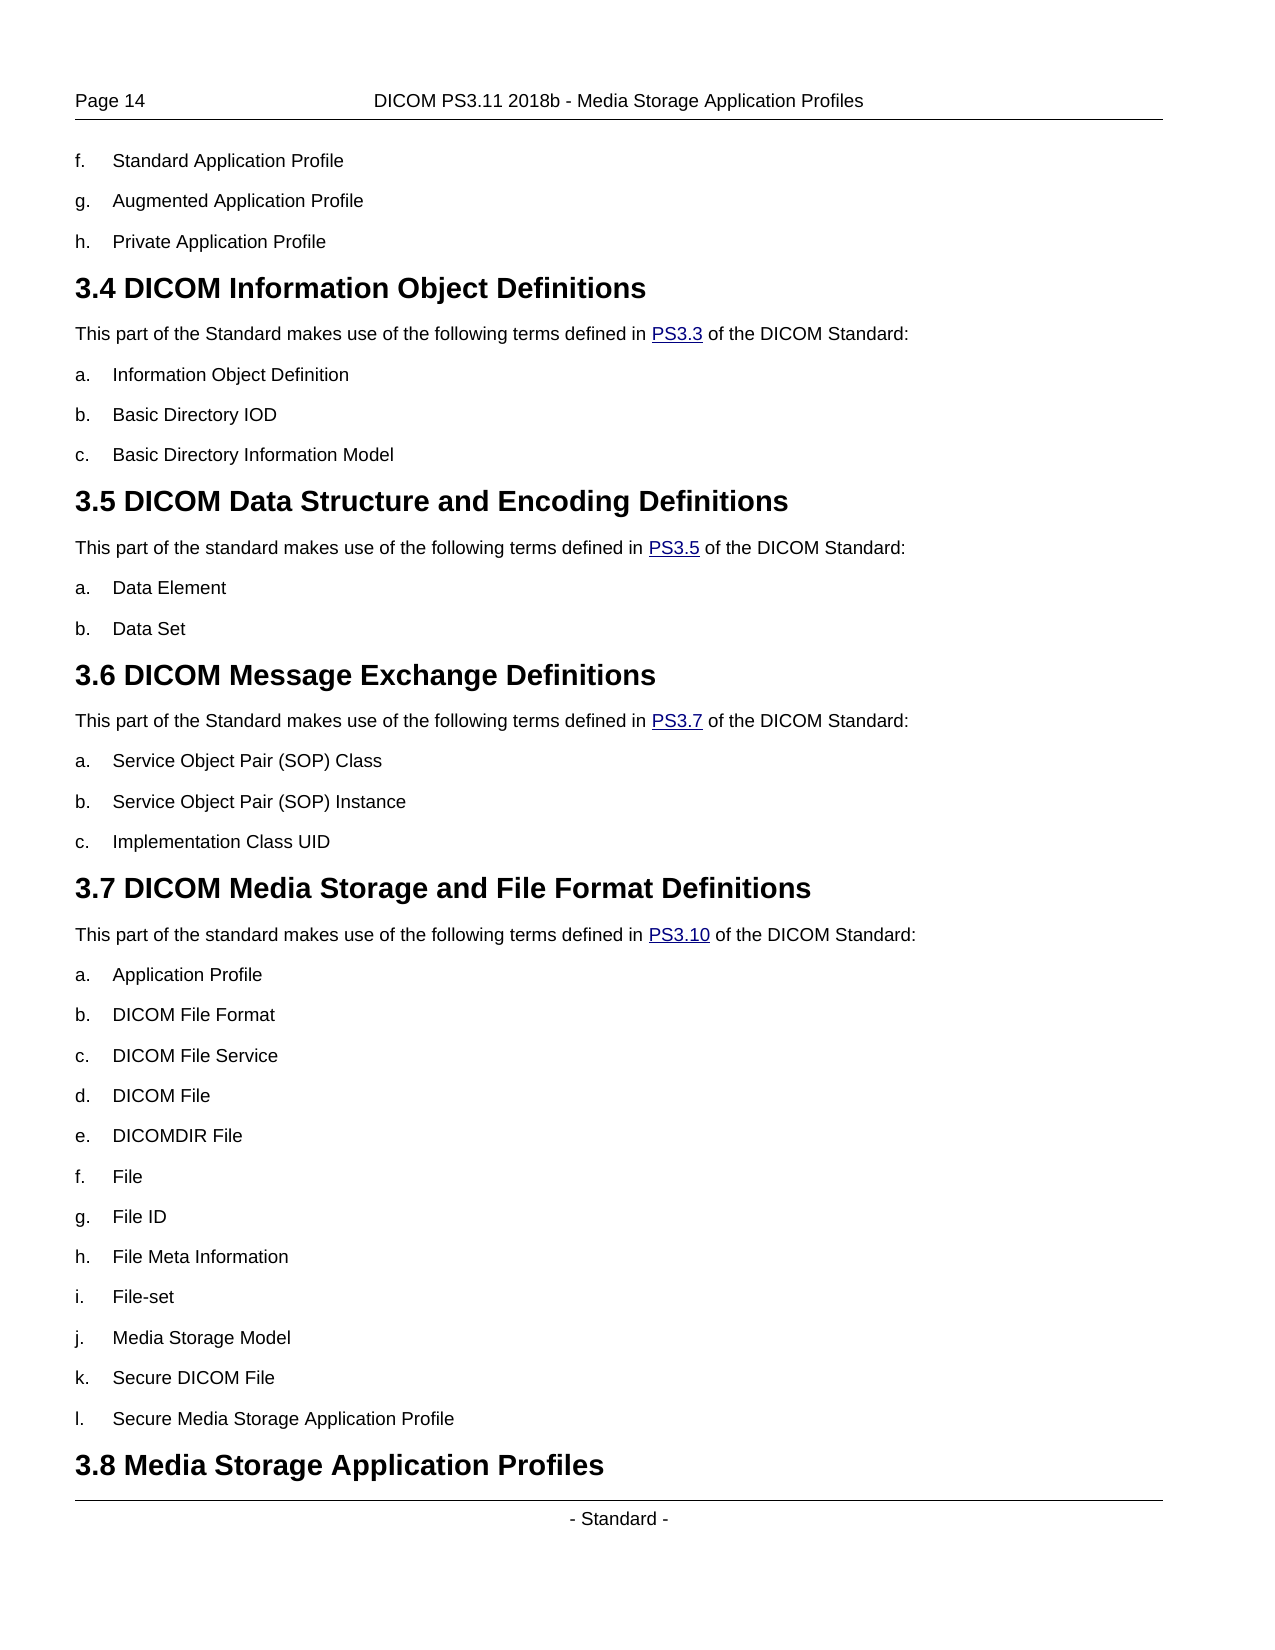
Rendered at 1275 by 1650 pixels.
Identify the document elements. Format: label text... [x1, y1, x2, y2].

list Data Set [75, 617, 1162, 639]
list Service Object Pair (SOP) Class [75, 750, 1162, 772]
list DICOMDIR File [75, 1125, 1162, 1147]
list Augmented Application Profile [75, 190, 1162, 212]
list Basic Directory IOD [75, 404, 1162, 425]
text This part of the standard makes use of the following terms defined in PS3.5 of the DICOM Standard: [75, 537, 1162, 558]
list Basic Directory Information Model [75, 444, 1162, 466]
text 3.5 DICOM Data Structure and Encoding Definitions [75, 484, 1162, 518]
list File [75, 1165, 1162, 1187]
list Service Object Pair (SOP) Instance [75, 791, 1162, 812]
text This part of the Standard makes use of the following terms defined in PS3.7 of the DICOM Standard: [75, 710, 1162, 732]
list File Meta Information [75, 1246, 1162, 1268]
list DICOM File Service [75, 1044, 1162, 1066]
text 3.6 DICOM Message Exchange Definitions [75, 658, 1162, 691]
list File-set [75, 1286, 1162, 1308]
text 3.8 Media Storage Application Profiles [75, 1448, 1162, 1481]
list Media Storage Model [75, 1327, 1162, 1348]
text 3.4 DICOM Information Object Definitions [75, 271, 1162, 304]
list DICOM File Format [75, 1004, 1162, 1026]
text This part of the Standard makes use of the following terms defined in PS3.3 of the DICOM Standard: [75, 323, 1162, 345]
list Secure Media Storage Application Profile [75, 1407, 1162, 1429]
list Standard Application Profile [75, 150, 1162, 172]
list Secure DICOM File [75, 1367, 1162, 1388]
list Information Object Definition [75, 363, 1162, 385]
list DICOM File [75, 1085, 1162, 1106]
text 3.7 DICOM Media Storage and File Format Definitions [75, 871, 1162, 905]
list Private Application Profile [75, 231, 1162, 252]
list Implementation Class UID [75, 831, 1162, 852]
list File ID [75, 1206, 1162, 1227]
list Application Profile [75, 964, 1162, 985]
text This part of the standard makes use of the following terms defined in PS3.10 of the DICOM Standard: [75, 923, 1162, 945]
list Data Element [75, 577, 1162, 599]
